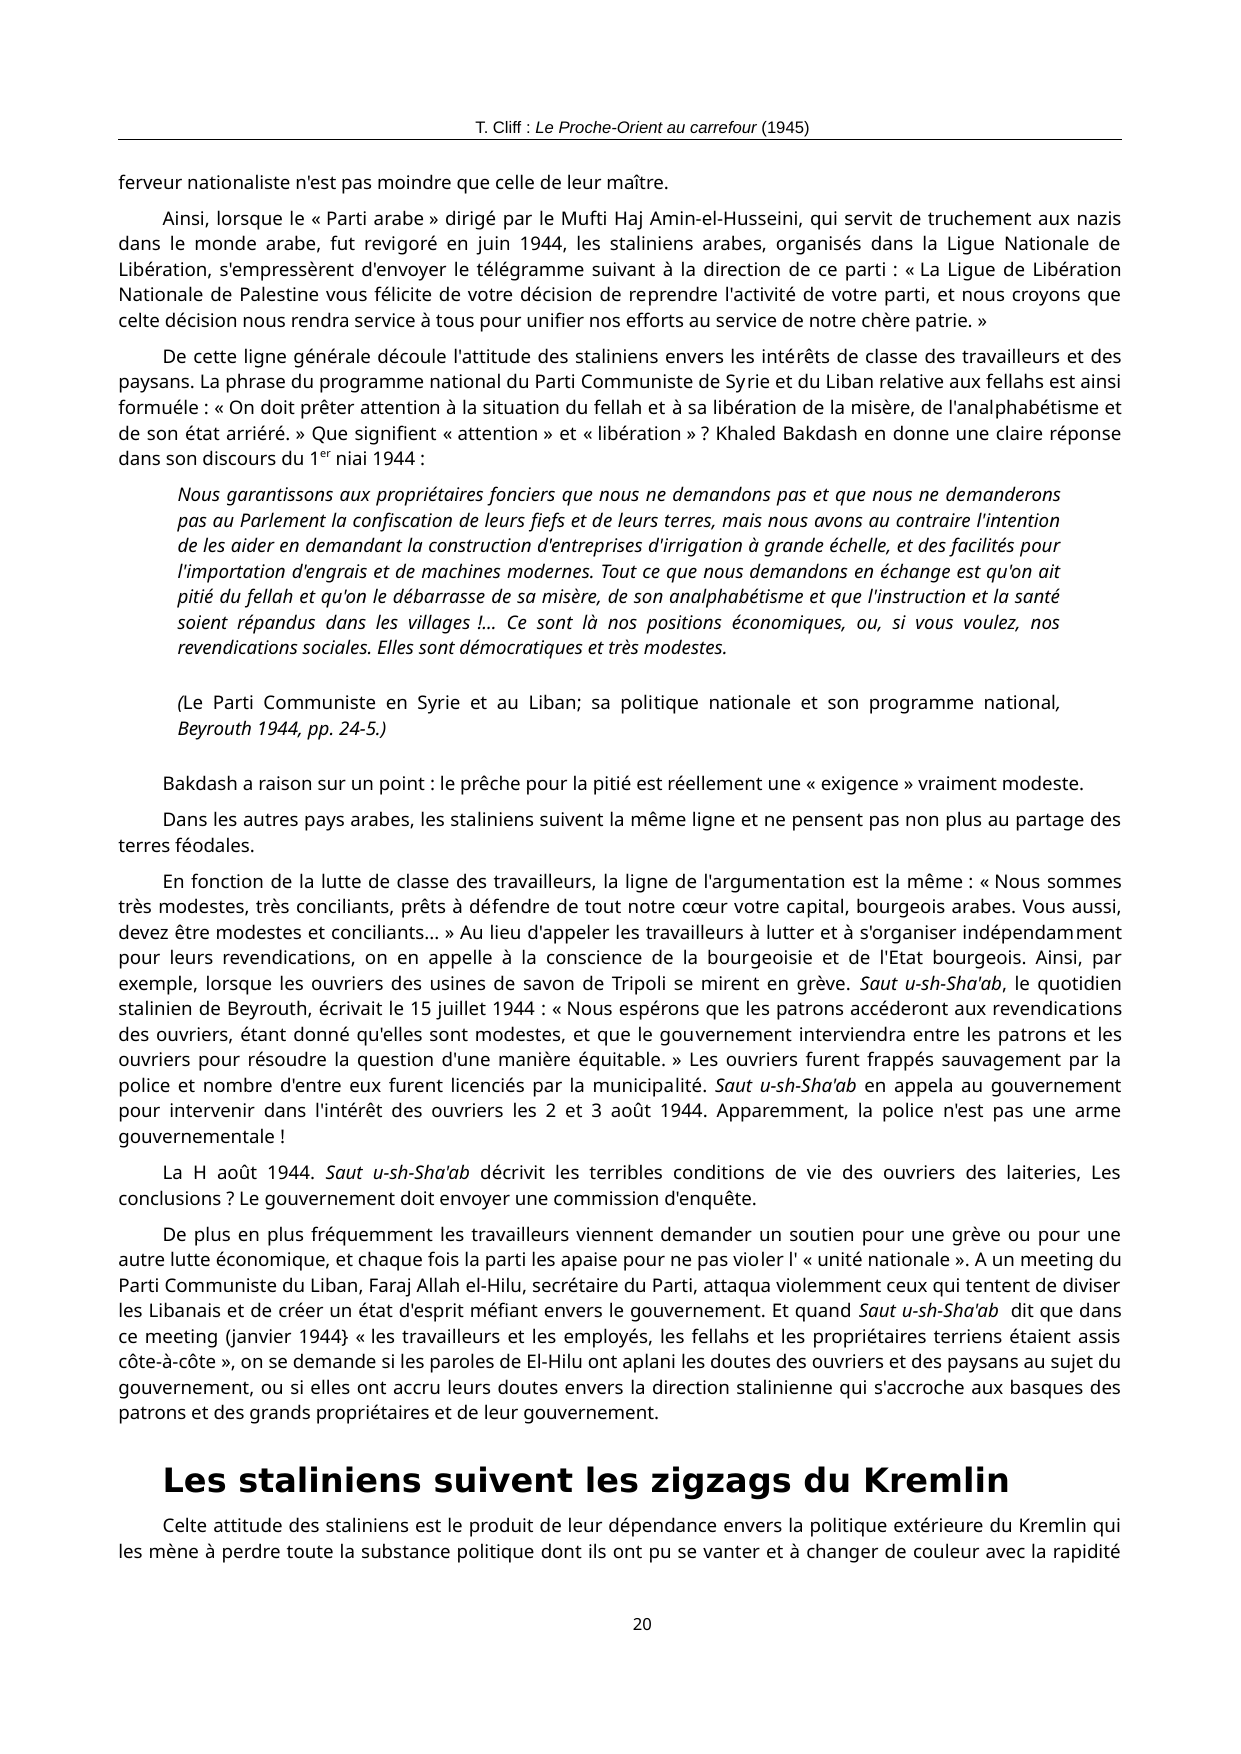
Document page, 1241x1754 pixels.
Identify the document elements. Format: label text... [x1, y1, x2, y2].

text ferveur natio­naliste n'est pas moindre que celle de leur maître. [118, 169, 1122, 194]
text Bakdash a raison sur un point : le prêche pour la pitié est réellement une « exigence » vraiment modeste. [118, 770, 1122, 796]
text Ainsi, lorsque le « Parti arabe » dirigé par le Mufti Haj Amin-el-Husseini, qui servit de truchement aux nazis dans le monde arabe, fut revi­goré en juin 1944, les staliniens arabes, organisés dans la Ligue Nationale de Libération, s'empressèrent d'envoyer le télégramme suivant à la direction de ce parti : « La Ligue de Libération Nationale de Palestine vous félicite de votre décision de re­prendre l'activité de votre parti, et nous croyons que celte décision nous rendra service à tous pour unifier nos efforts au service de notre chère pa­trie. » [118, 205, 1122, 333]
subtitle Les staliniens suivent les zigzags du Kremlin [118, 1461, 1122, 1500]
text De cette ligne générale découle l'attitude des staliniens envers les inté­rêts de classe des travailleurs et des paysans. La phrase du programme national du Parti Communiste de Sy­rie et du Liban relative aux fellahs est ainsi formuéle : « On doit prêter attention à la situation du fellah et à sa libération de la misère, de l'anal­phabétisme et de son état arriéré. » Que signifient « attention » et « libération » ? Khaled Bakdash en donne une claire réponse dans son discours du 1er niai 1944 : [118, 343, 1122, 471]
text En fonction de la lutte de classe des travailleurs, la ligne de l'argumenta­tion est la même : « Nous sommes très modestes, très conciliants, prêts à dé­fendre de tout notre cœur votre ca­pital, bourgeois arabes. Vous aussi, devez être modestes et conciliants... » Au lieu d'appeler les travailleurs à lutter et à s'organiser indépendam­ment pour leurs revendications, on en appelle à la conscience de la bour­geoisie et de l'Etat bourgeois. Ainsi, par exemple, lorsque les ouvriers des usines de savon de Tripoli se mirent en grève. Saut u-sh-Sha'ab, le quoti­dien stalinien de Beyrouth, écrivait le 15 juillet 1944 : « Nous espérons que les patrons accéderont aux revendica­tions des ouvriers, étant donné qu'elles sont modestes, et que le gou­vernement interviendra entre les pa­trons et les ouvriers pour résoudre la question d'une manière équitable. » Les ouvriers furent frappés sauvagement par la police et nombre d'entre eux furent licenciés par la municipa­lité. Saut u-sh-Sha'ab en appela au gouvernement pour intervenir dans l'intérêt des ouvriers les 2 et 3 août 1944. Apparemment, la police n'est pas une arme gouvernementale ! [118, 868, 1122, 1149]
text Celte attitude des staliniens est le produit de leur dépendance envers la politique extérieure du Kremlin qui les mène à perdre toute la substance politique dont ils ont pu se vanter et à changer de couleur avec la rapidité [118, 1512, 1122, 1563]
text Nous garantissons aux propriétaires fonciers que nous ne demandons pas et que nous ne de­manderons pas au Parlement la con­fiscation de leurs fiefs et de leurs terres, mais nous avons au contraire l'intention de les aider en demandant la construction d'entreprises d'irriga­tion à grande échelle, et des facilités pour l'importation d'engrais et de ma­chines modernes. Tout ce que nous demandons en échange est qu'on ait pitié du fellah et qu'on le débarrasse de sa misère, de son analphabétisme et que l'instruction et la santé soient répandus dans les villages !... Ce sont là nos positions économiques, ou, si vous voulez, nos revendications sociales. Elles sont démocratiques et très modestes. [177, 482, 1063, 660]
text (Le Parti Commu­niste en Syrie et au Liban; sa poli­tique nationale et son programme na­tional, Beyrouth 1944, pp. 24-5.) [177, 690, 1063, 741]
text Dans les autres pays arabes, les sta­liniens suivent la même ligne et ne pensent pas non plus au partage des terres féodales. [118, 806, 1122, 857]
text La H août 1944. Saut u-sh-Sha'ab décrivit les terribles conditions de vie des ouvriers des laiteries, Les conclusions ? Le gouvernement doit envoyer une commission d'enquête. [118, 1159, 1122, 1210]
text De plus en plus fréquemment les travailleurs viennent demander un soutien pour une grève ou pour une autre lutte économique, et chaque fois la parti les apaise pour ne pas vio­ler l' « unité nationale ». A un mee­ting du Parti Communiste du Liban, Faraj Allah el-Hilu, secrétaire du Parti, attaqua violemment ceux qui tentent de diviser les Libanais et de créer un état d'esprit méfiant envers le gouvernement. Et quand Saut u-sh-Sha'ab dit que dans ce meeting (janvier 1944} « les travailleurs et les employés, les fellahs et les propriétaires terriens étaient assis côte-à-côte », on se demande si les paroles de El-Hilu ont aplani les doutes des ouvriers et des paysans au sujet du gouverne­ment, ou si elles ont accru leurs doutes envers la direction stalinienne qui s'accroche aux basques des pa­trons et des grands propriétaires et de leur gouvernement. [118, 1221, 1122, 1425]
